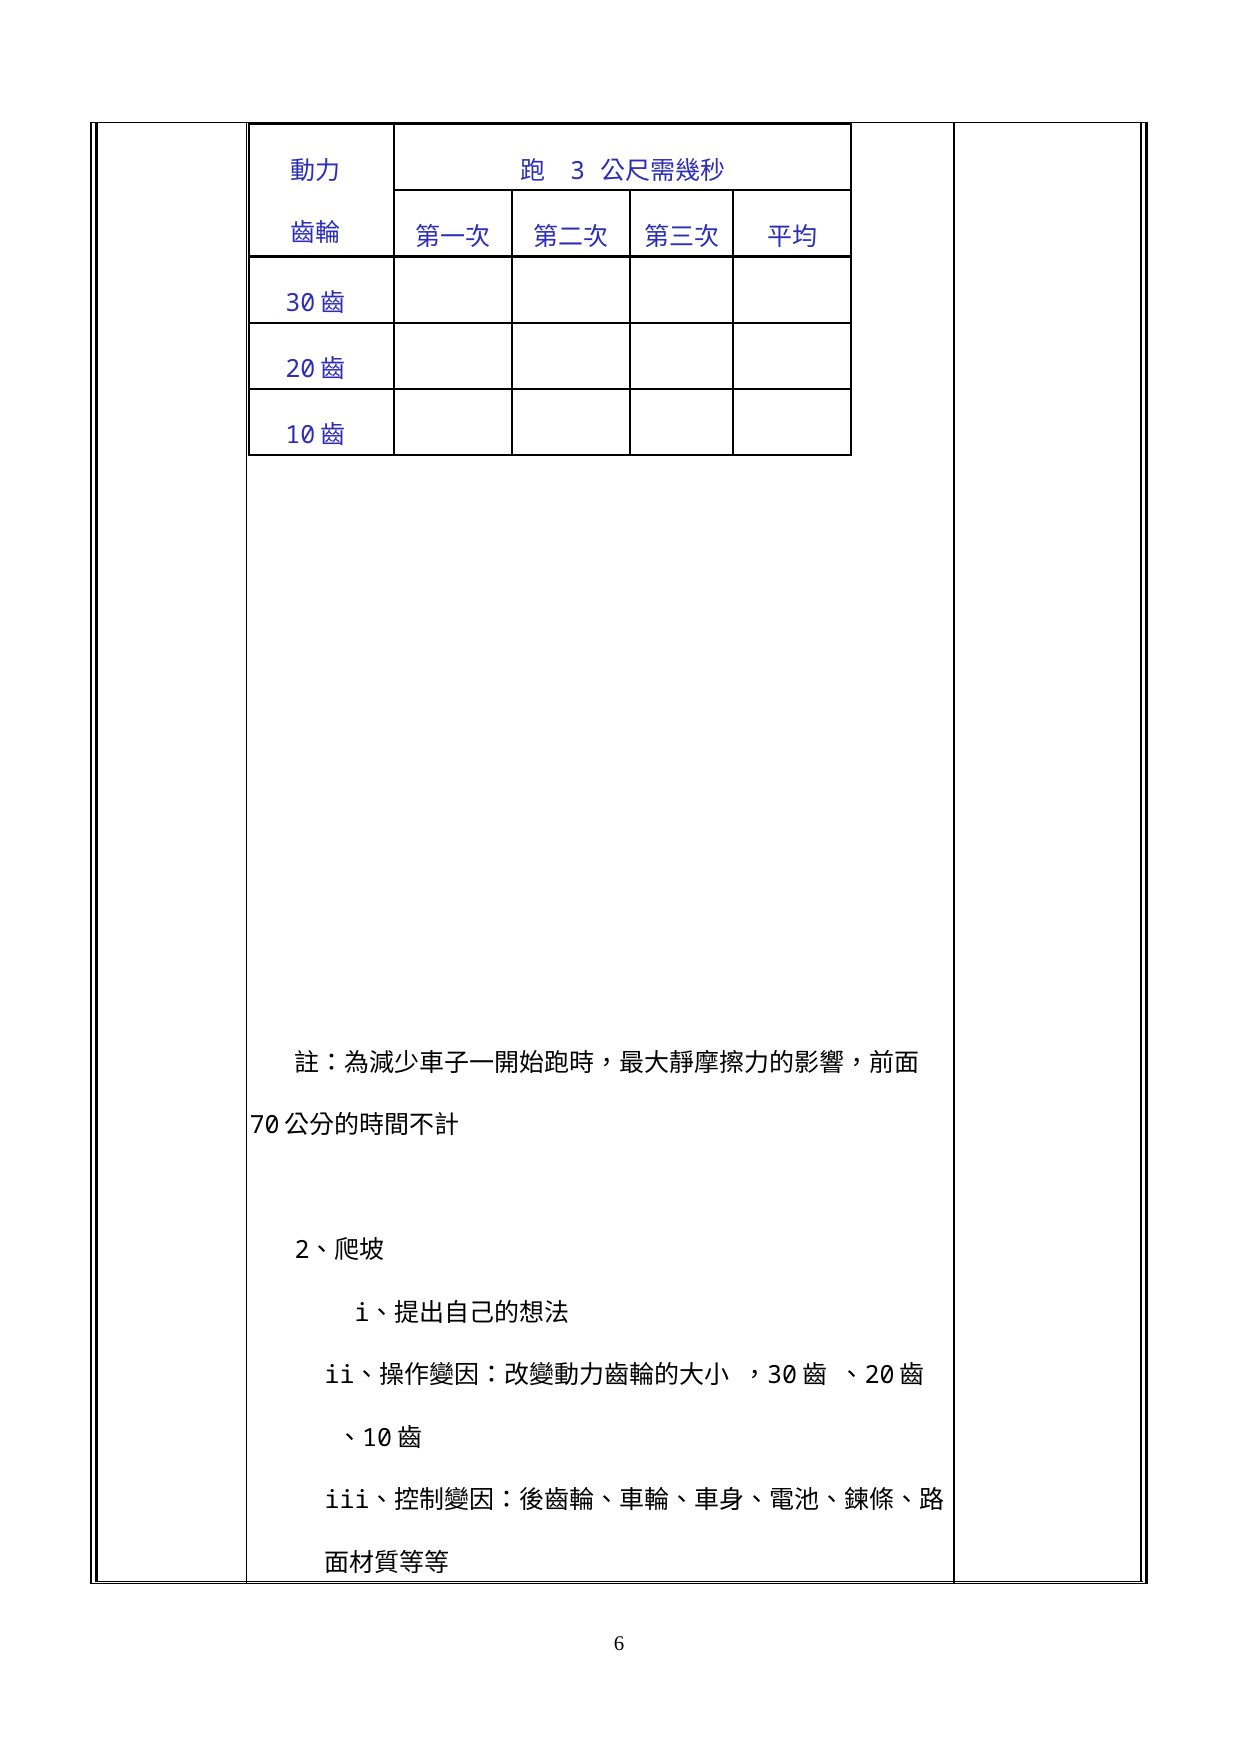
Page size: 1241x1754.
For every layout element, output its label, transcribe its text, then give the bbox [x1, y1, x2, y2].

table_cell [955, 123, 1140, 1581]
table_cell [98, 123, 246, 1581]
table_cell [734, 324, 850, 388]
table_cell 20齒 [250, 324, 393, 388]
table_cell 第一次 [395, 191, 511, 255]
table_cell [513, 390, 629, 454]
table_cell [513, 258, 629, 322]
table_header 跑 3 公尺需幾秒 [395, 125, 850, 189]
table_cell [631, 390, 732, 454]
table_cell 第二次 [513, 191, 629, 255]
table_cell [513, 324, 629, 388]
table_cell [631, 258, 732, 322]
table_cell [734, 258, 850, 322]
table_cell [631, 324, 732, 388]
table_cell 10齒 [250, 390, 393, 454]
table_cell 平均 [734, 191, 850, 255]
table_header 動力 齒輪 [250, 125, 393, 255]
table_cell [395, 258, 511, 322]
table_cell 30齒 [250, 258, 393, 322]
table_cell [395, 390, 511, 454]
table_cell 註：為減少車子一開始跑時，最大靜摩擦力的影響，前面70公分的時間不計 2、爬坡 i、提出自己的想法 ii、操作變因：改變動力齒輪的大小 ，30齒 、20齒 、10齒 iii、控制變因：後齒輪、車輪、車身、電池、鍊條、路面材質等等 [247, 123, 953, 1581]
table_cell [734, 390, 850, 454]
table_cell 第三次 [631, 191, 732, 255]
table_cell [395, 324, 511, 388]
